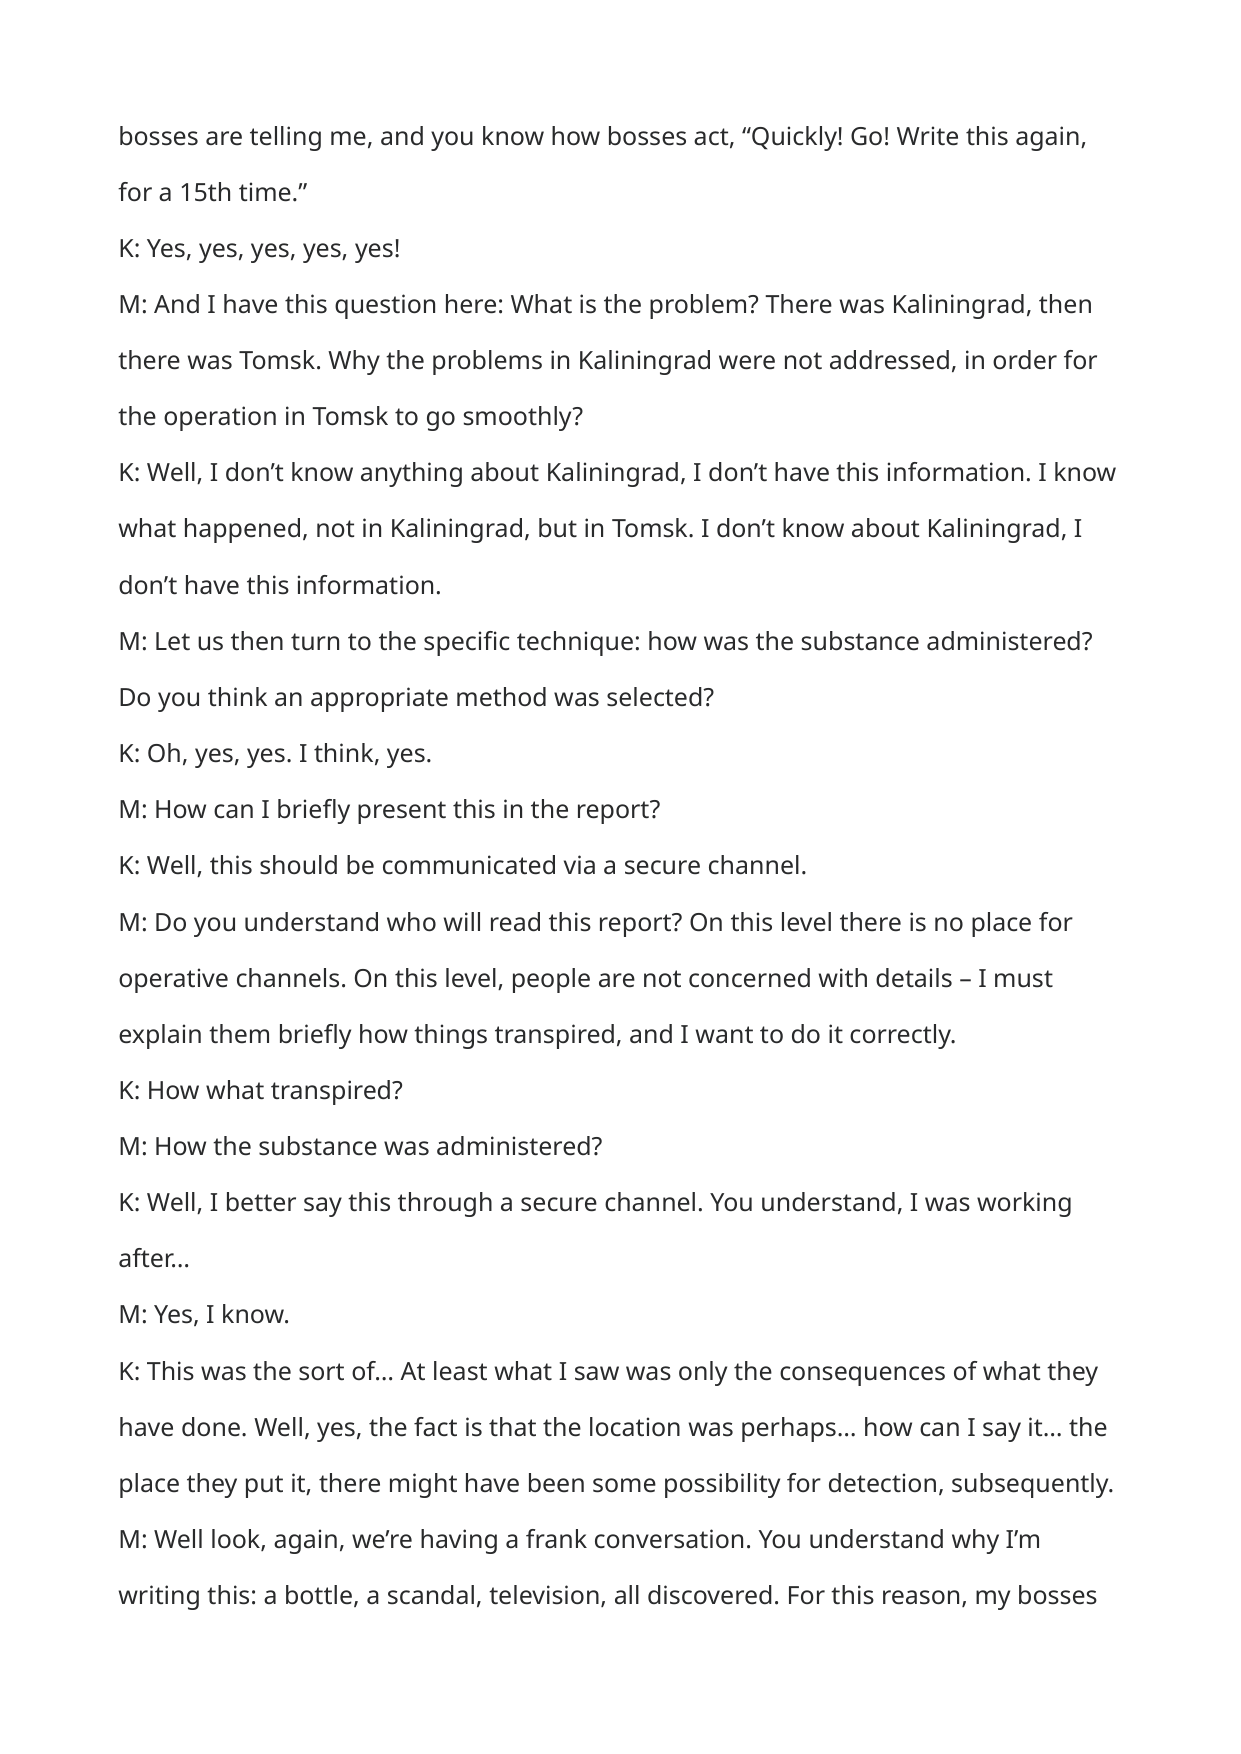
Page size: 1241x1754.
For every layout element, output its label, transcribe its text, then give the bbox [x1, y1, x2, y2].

text K: Oh, yes, yes. I think, yes. [118, 736, 1122, 770]
text M: Well look, again, we’re having a frank conversation. You understand why I’m writing this: a bottle, a scandal, television, all discovered. For this reason, my bosses [118, 1522, 1122, 1612]
text M: How the substance was administered? [118, 1129, 1122, 1163]
text K: Yes, yes, yes, yes, yes! [118, 230, 1122, 264]
text M: Do you understand who will read this report? On this level there is no place for operative channels. On this level, people are not concerned with details – I must explain them briefly how things transpired, and I want to do it correctly. [118, 904, 1122, 1051]
text K: Well, this should be communicated via a secure channel. [118, 848, 1122, 882]
text bosses are telling me, and you know how bosses act, “Quickly! Go! Write this again, for a 15th time.” [118, 118, 1122, 208]
text M: And I have this question here: What is the problem? There was Kaliningrad, then there was Tomsk. Why the problems in Kaliningrad were not addressed, in order for the operation in Tomsk to go smoothly? [118, 287, 1122, 433]
text K: How what transpired? [118, 1073, 1122, 1107]
text K: Well, I don’t know anything about Kaliningrad, I don’t have this information. I know what happened, not in Kaliningrad, but in Tomsk. I don’t know about Kaliningrad, I don’t have this information. [118, 455, 1122, 601]
text K: This was the sort of… At least what I saw was only the consequences of what they have done. Well, yes, the fact is that the location was perhaps… how can I say it… the place they put it, there might have been some possibility for detection, subsequently. [118, 1353, 1122, 1500]
text M: How can I briefly present this in the report? [118, 792, 1122, 826]
text M: Yes, I know. [118, 1297, 1122, 1331]
text K: Well, I better say this through a secure channel. You understand, I was working after… [118, 1185, 1122, 1275]
text M: Let us then turn to the specific technique: how was the substance administered? Do you think an appropriate method was selected? [118, 623, 1122, 714]
